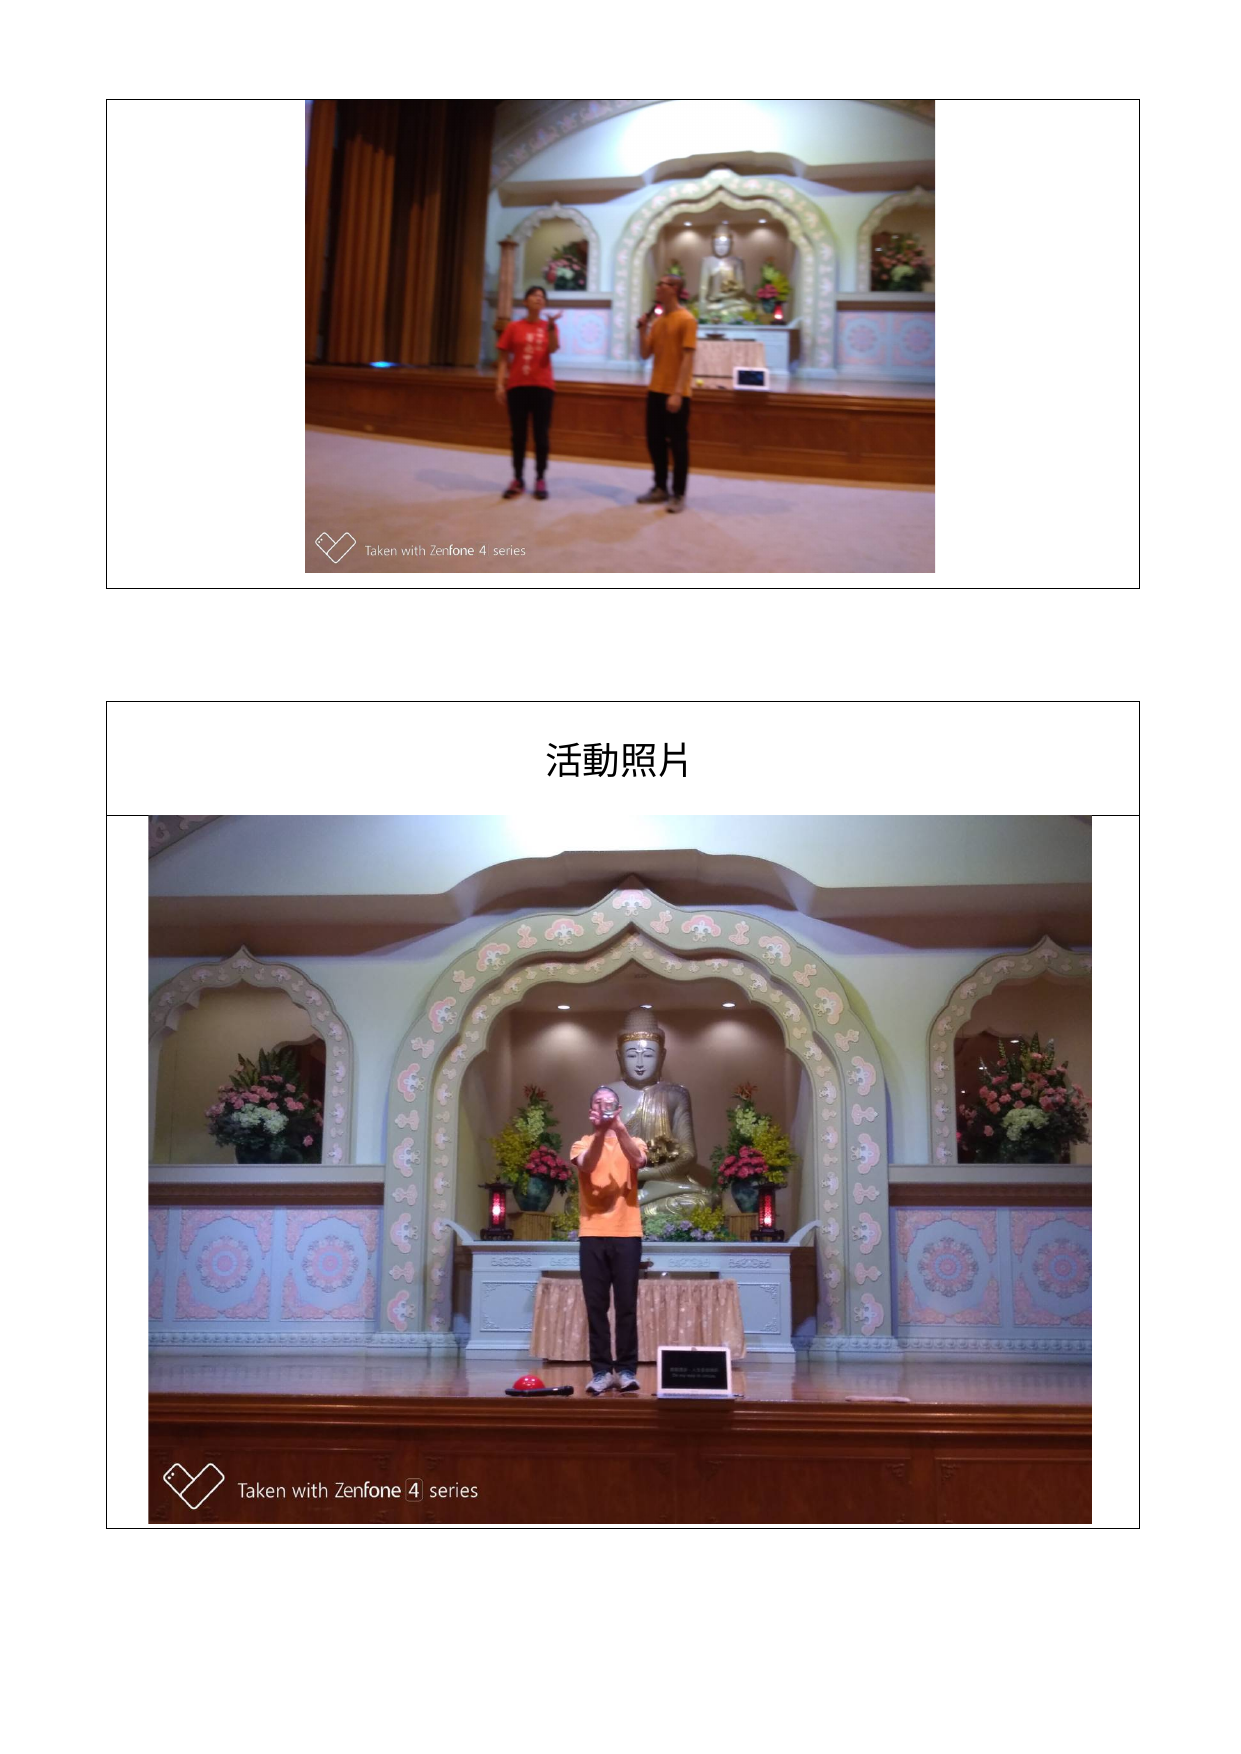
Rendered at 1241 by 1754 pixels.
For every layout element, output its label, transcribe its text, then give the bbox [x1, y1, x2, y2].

picture [305, 100, 936, 573]
table_header 活動照片 [107, 702, 1139, 814]
table_cell [107, 100, 1139, 587]
table_cell [107, 816, 1139, 1528]
picture [148, 815, 1092, 1524]
